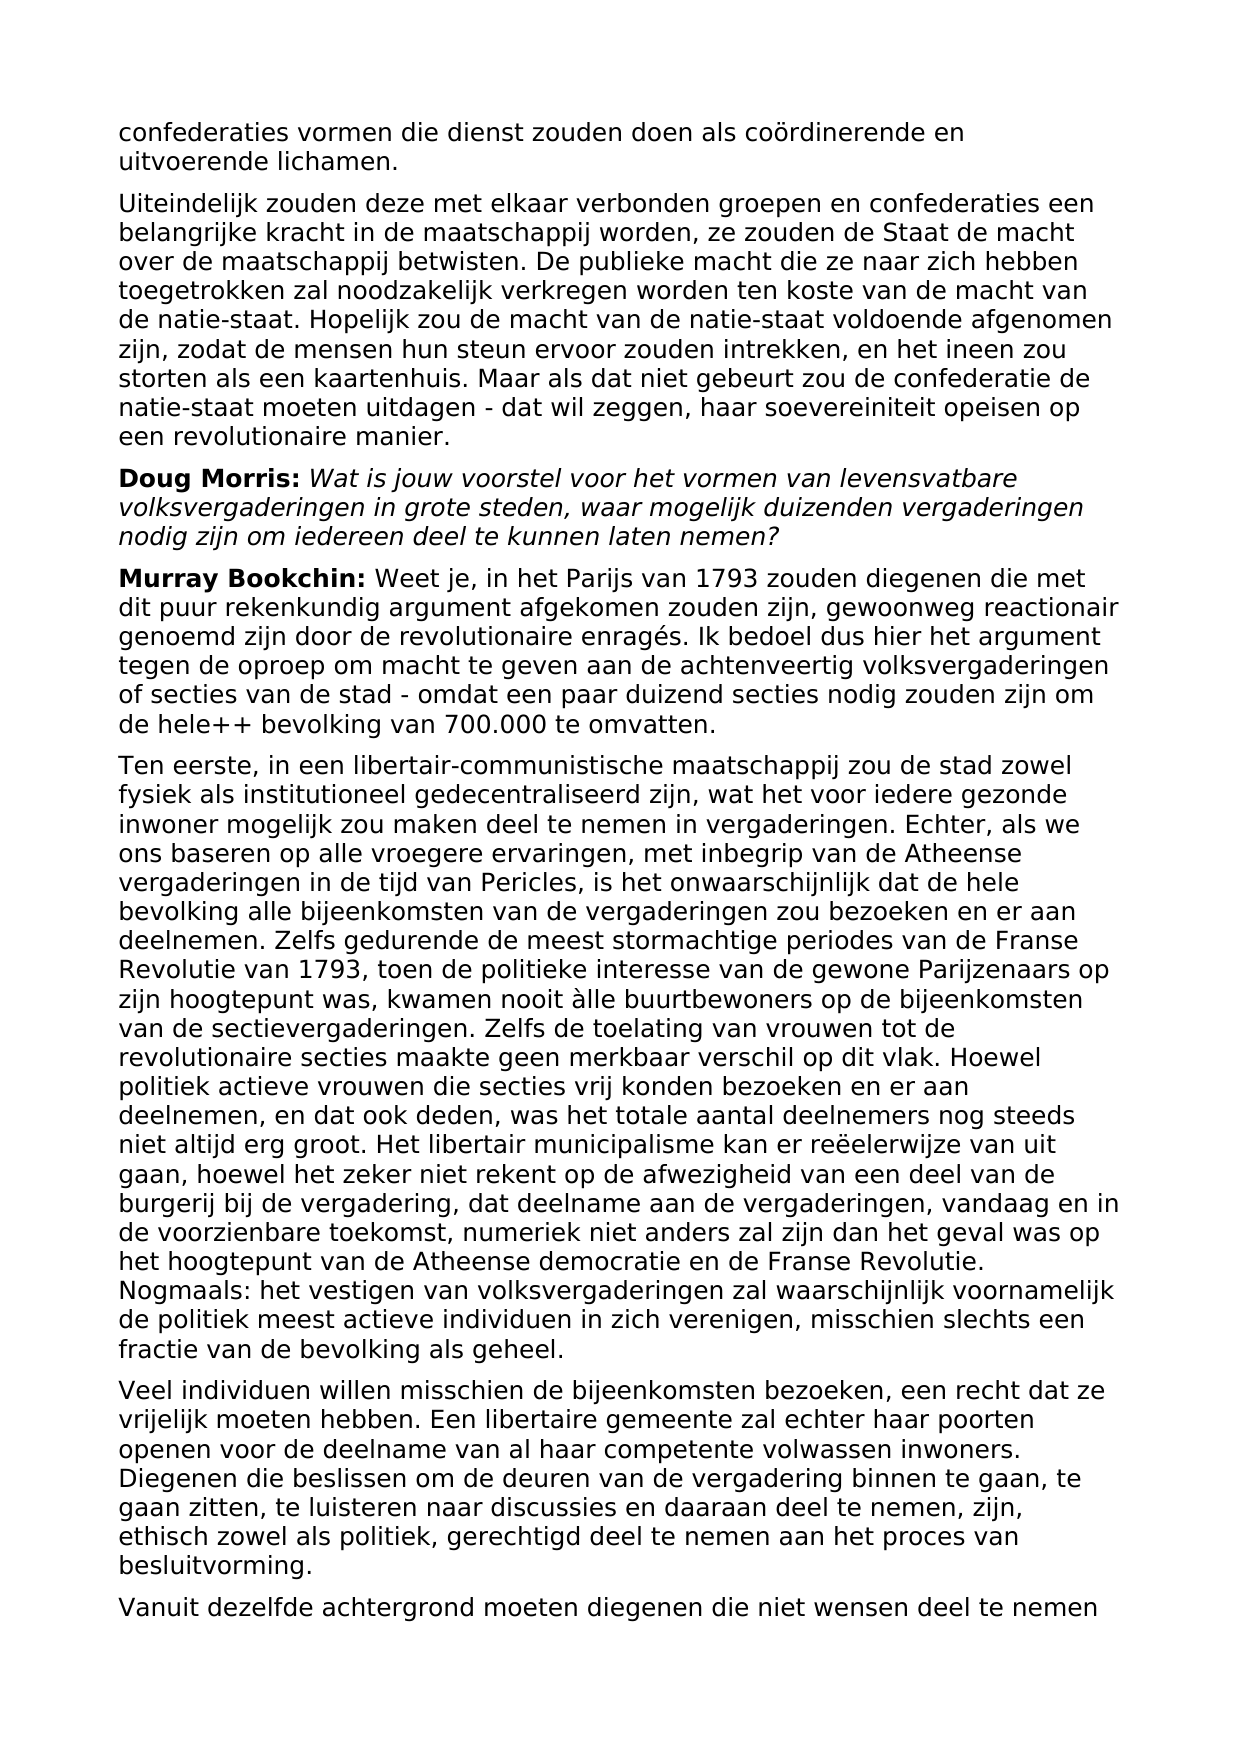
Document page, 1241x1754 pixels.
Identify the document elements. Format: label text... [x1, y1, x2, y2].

text Murray Bookchin: Weet je, in het Parijs van 1793 zouden diegenen die met dit puur rekenkundig argument afgekomen zouden zijn, gewoonweg reactionair genoemd zijn door de revolutionaire enragés. Ik bedoel dus hier het argument tegen de oproep om macht te geven aan de achtenveertig volksvergaderingen of secties van de stad - omdat een paar duizend secties nodig zouden zijn om de hele++ bevolking van 700.000 te omvatten. [118, 564, 1122, 739]
text Uiteindelijk zouden deze met elkaar verbonden groepen en confederaties een belangrijke kracht in de maatschappij worden, ze zouden de Staat de macht over de maatschappij betwisten. De publieke macht die ze naar zich hebben toegetrokken zal noodzakelijk verkregen worden ten koste van de macht van de natie-staat. Hopelijk zou de macht van de natie-staat voldoende afgenomen zijn, zodat de mensen hun steun ervoor zouden intrekken, en het ineen zou storten als een kaartenhuis. Maar als dat niet gebeurt zou de confederatie de natie-staat moeten uitdagen - dat wil zeggen, haar soevereiniteit opeisen op een revolutionaire manier. [118, 189, 1122, 451]
text Vanuit dezelfde achtergrond moeten diegenen die niet wensen deel te nemen [118, 1593, 1122, 1622]
text Doug Morris: Wat is jouw voorstel voor het vormen van levensvatbare volksvergaderingen in grote steden, waar mogelijk duizenden vergaderingen nodig zijn om iedereen deel te kunnen laten nemen? [118, 464, 1122, 551]
text Ten eerste, in een libertair-communistische maatschappij zou de stad zowel fysiek als institutioneel gedecentraliseerd zijn, wat het voor iedere gezonde inwoner mogelijk zou maken deel te nemen in vergaderingen. Echter, als we ons baseren op alle vroegere ervaringen, met inbegrip van de Atheense vergaderingen in de tijd van Pericles, is het onwaarschijnlijk dat de hele bevolking alle bijeenkomsten van de vergaderingen zou bezoeken en er aan deelnemen. Zelfs gedurende de meest stormachtige periodes van de Franse Revolutie van 1793, toen de politieke interesse van de gewone Parijzenaars op zijn hoogtepunt was, kwamen nooit àlle buurtbewoners op de bijeenkomsten van de sectievergaderingen. Zelfs de toelating van vrouwen tot de revolutionaire secties maakte geen merkbaar verschil op dit vlak. Hoewel politiek actieve vrouwen die secties vrij konden bezoeken en er aan deelnemen, en dat ook deden, was het totale aantal deelnemers nog steeds niet altijd erg groot. Het libertair municipalisme kan er reëelerwijze van uit gaan, hoewel het zeker niet rekent op de afwezigheid van een deel van de burgerij bij de vergadering, dat deelname aan de vergaderingen, vandaag en in de voorzienbare toekomst, numeriek niet anders zal zijn dan het geval was op het hoogtepunt van de Atheense democratie en de Franse Revolutie. Nogmaals: het vestigen van volksvergaderingen zal waarschijnlijk voornamelijk de politiek meest actieve individuen in zich verenigen, misschien slechts een fractie van de bevolking als geheel. [118, 751, 1122, 1364]
text confederaties vormen die dienst zouden doen als coördinerende en uitvoerende lichamen. [118, 118, 1122, 176]
text Veel individuen willen misschien de bijeenkomsten bezoeken, een recht dat ze vrijelijk moeten hebben. Een libertaire gemeente zal echter haar poorten openen voor de deelname van al haar competente volwassen inwoners. Diegenen die beslissen om de deuren van de vergadering binnen te gaan, te gaan zitten, te luisteren naar discussies en daaraan deel te nemen, zijn, ethisch zowel als politiek, gerechtigd deel te nemen aan het proces van besluitvorming. [118, 1376, 1122, 1581]
